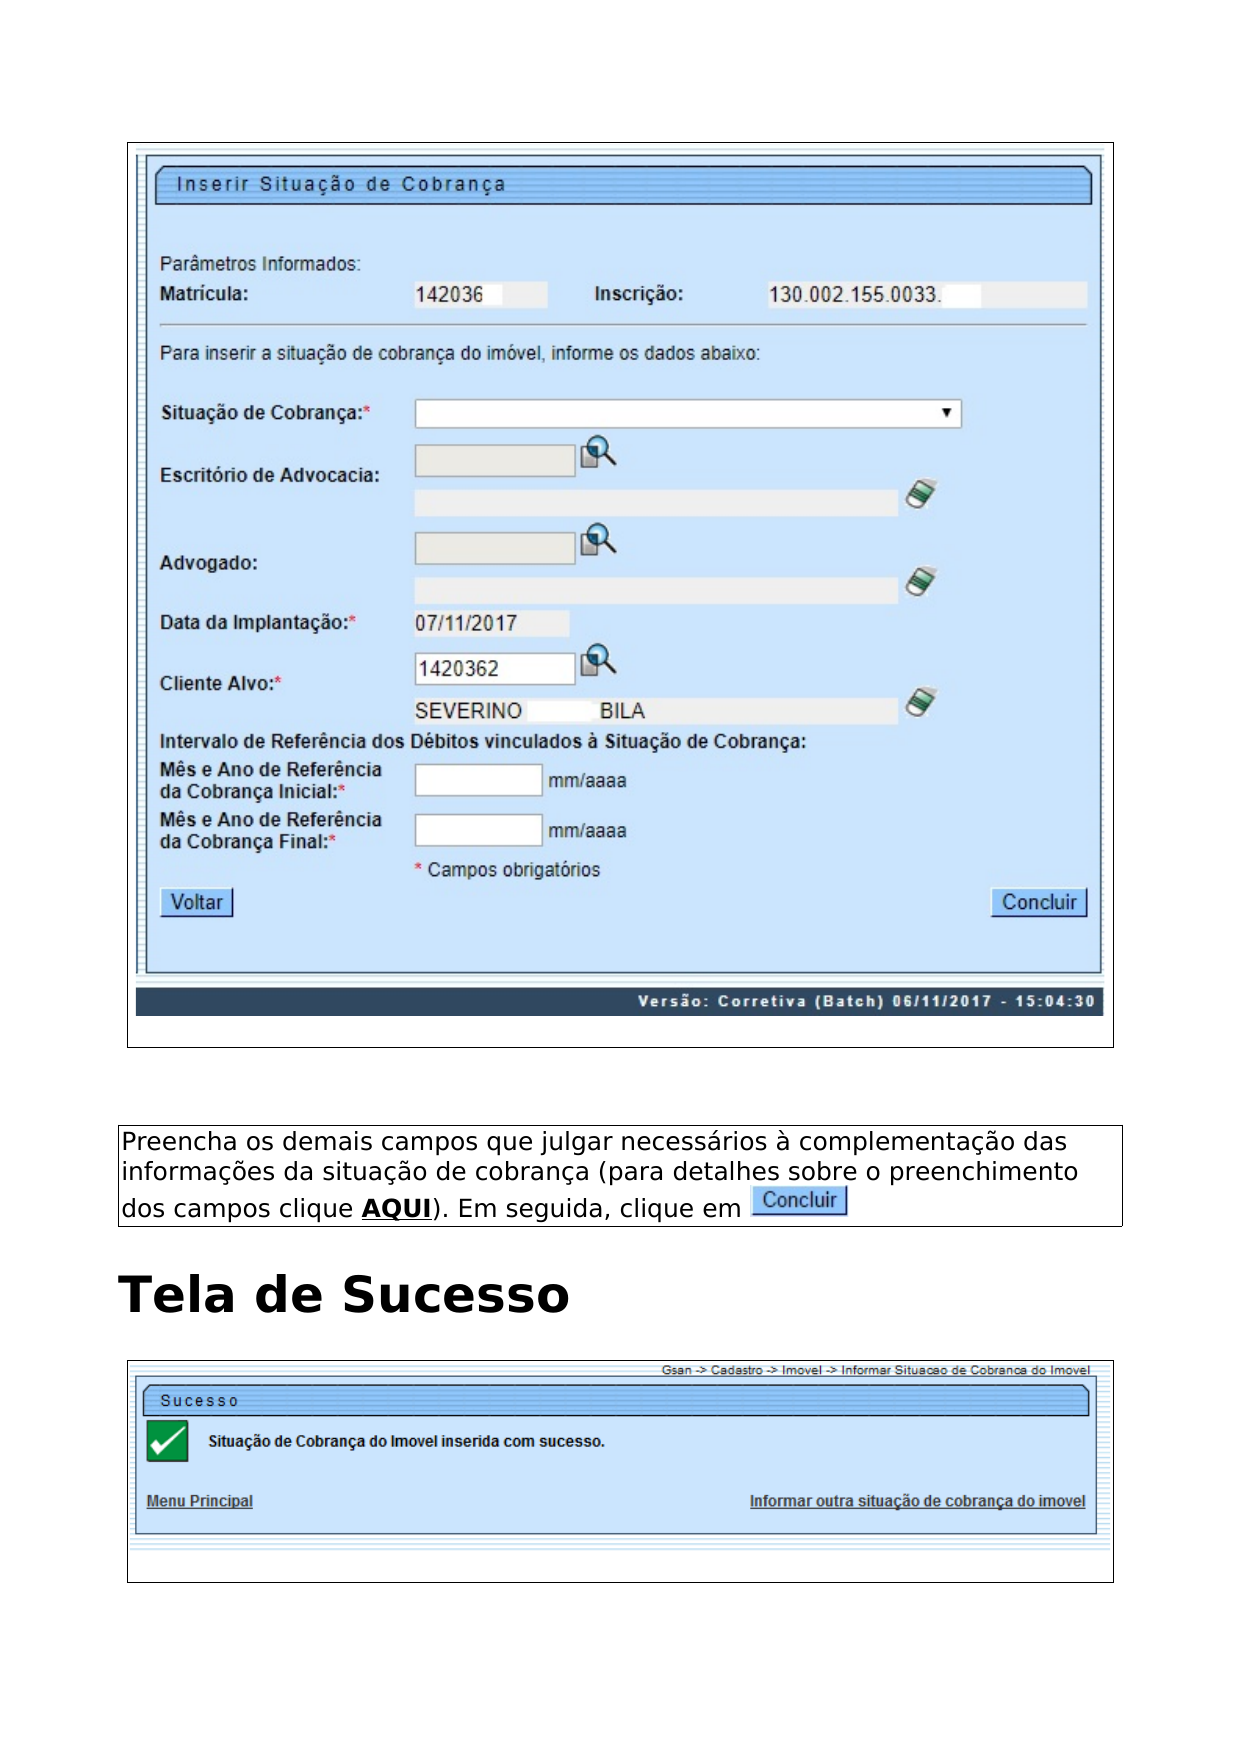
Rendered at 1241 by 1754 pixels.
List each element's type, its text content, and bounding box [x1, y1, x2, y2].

table_header Preencha os demais campos que julgar necessários à complementação das informações da situação de cobrança (para detalhes sobre o preenchimento dos campos clique AQUI). Em seguida, clique em [119, 1126, 1122, 1226]
table_header [128, 143, 1113, 1047]
table_header [128, 1361, 1113, 1582]
subtitle Tela de Sucesso [118, 1266, 1122, 1324]
picture [135, 144, 1105, 1016]
picture [129, 1363, 1111, 1551]
picture [750, 1185, 849, 1217]
